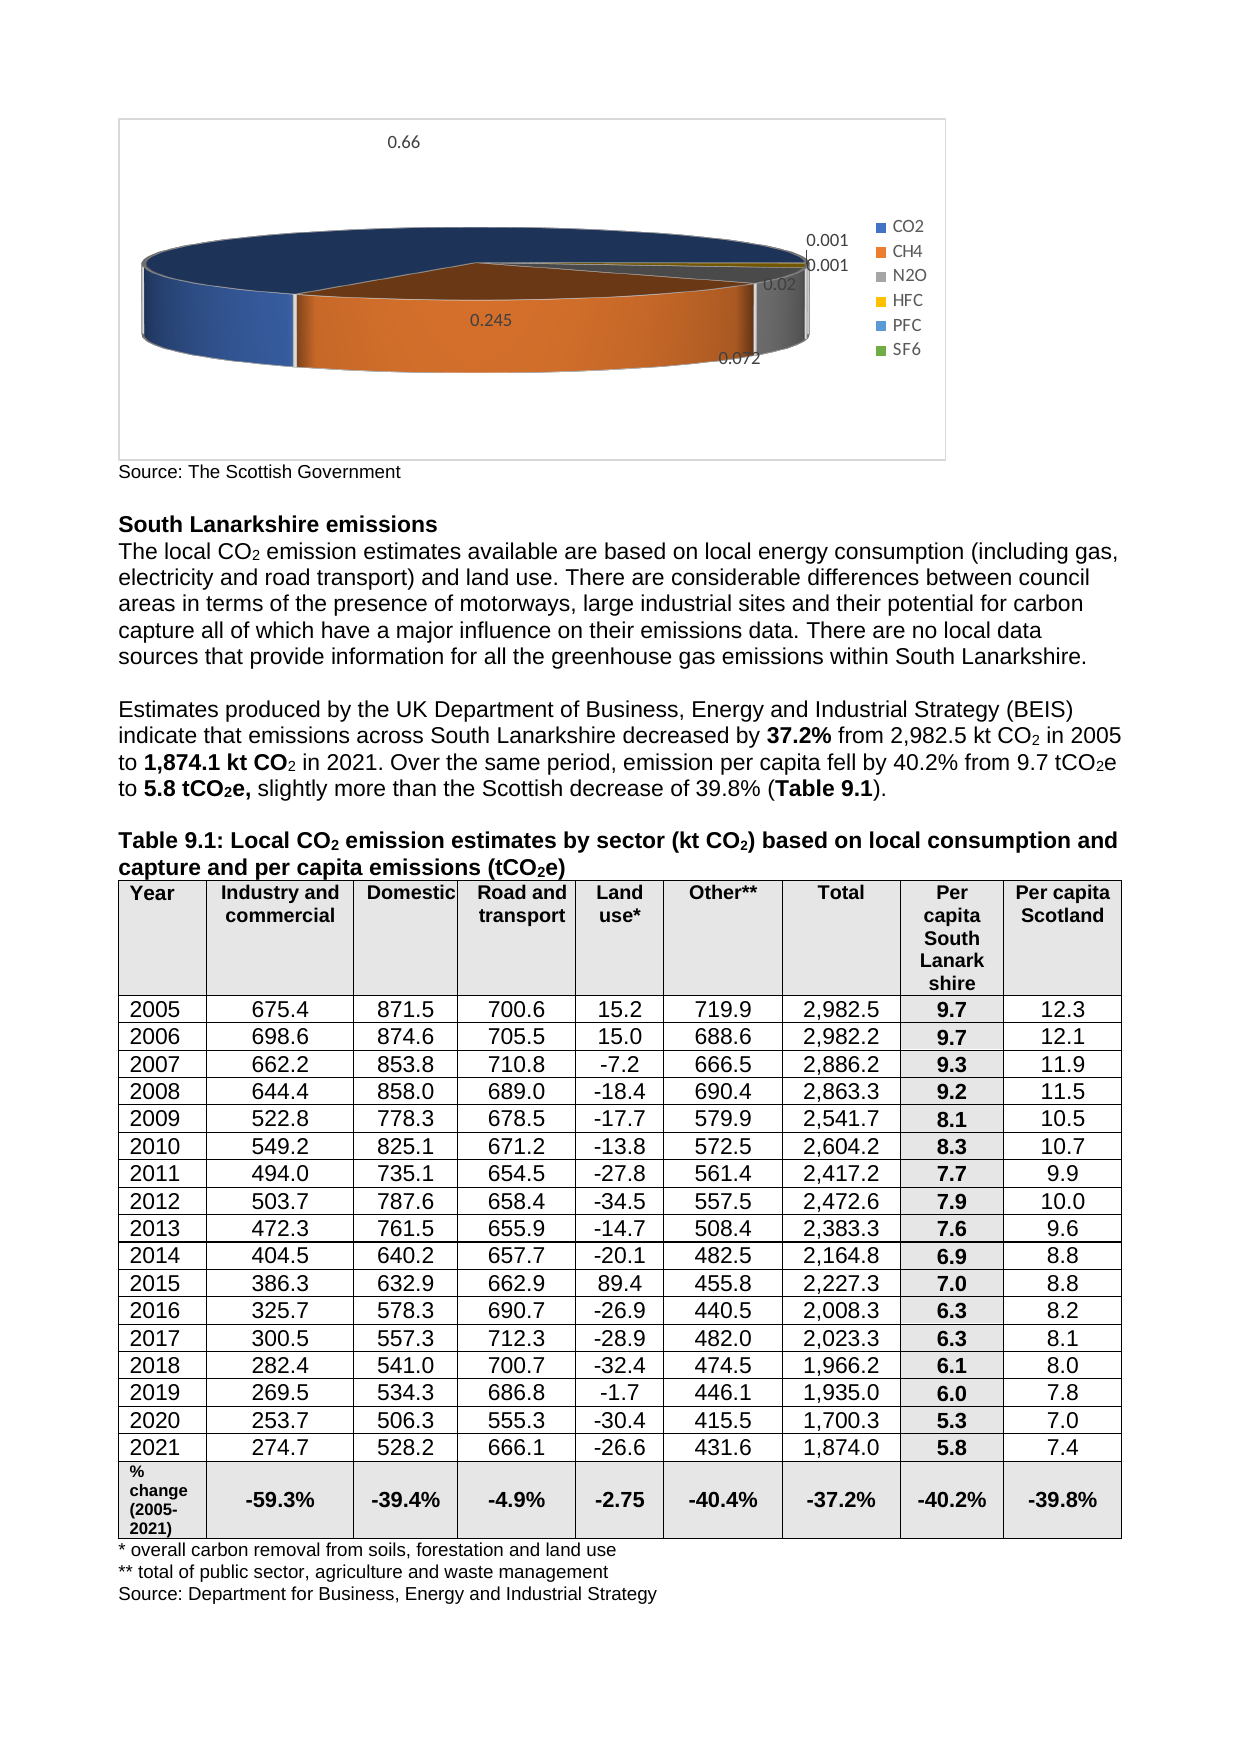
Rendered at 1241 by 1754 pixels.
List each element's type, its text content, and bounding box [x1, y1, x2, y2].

table_cell 2,982.2 [783, 1023, 900, 1049]
table_cell 678.5 [458, 1105, 575, 1132]
table_cell 2,541.7 [783, 1105, 900, 1132]
table_cell 300.5 [207, 1325, 353, 1351]
table_cell 455.8 [664, 1270, 782, 1296]
table_cell 2018 [119, 1352, 206, 1378]
table_cell 700.7 [458, 1352, 575, 1378]
table_cell 5.3 [901, 1407, 1003, 1433]
table_cell 8.0 [1004, 1352, 1121, 1378]
table_cell 761.5 [354, 1215, 457, 1241]
table_cell 662.9 [458, 1270, 575, 1296]
table_cell 12.3 [1004, 996, 1121, 1022]
table_cell 2007 [119, 1051, 206, 1077]
table_cell 2,008.3 [783, 1297, 900, 1323]
table_cell 274.7 [207, 1434, 353, 1461]
table_cell 2020 [119, 1407, 206, 1433]
table_cell -59.3% [207, 1462, 353, 1538]
table_cell 8.8 [1004, 1243, 1121, 1269]
table_cell 12.1 [1004, 1023, 1121, 1049]
table_cell 404.5 [207, 1243, 353, 1269]
table_cell 11.5 [1004, 1078, 1121, 1104]
table_cell 2,023.3 [783, 1325, 900, 1351]
table_cell 8.8 [1004, 1270, 1121, 1296]
table_cell 494.0 [207, 1160, 353, 1187]
table_cell 415.5 [664, 1407, 782, 1433]
table_cell 508.4 [664, 1215, 782, 1241]
table_cell % change (2005-2021) [119, 1462, 206, 1538]
table_cell -4.9% [458, 1462, 575, 1538]
table_cell 6.9 [901, 1243, 1003, 1269]
table_cell 698.6 [207, 1023, 353, 1049]
table_cell 557.5 [664, 1188, 782, 1214]
table_header Industry and commercial [207, 881, 353, 995]
table_header Per capita South Lanark shire [901, 881, 1003, 995]
table_header Total [783, 881, 900, 995]
table_cell 7.9 [901, 1188, 1003, 1214]
table_cell -20.1 [576, 1243, 663, 1269]
table_cell -1.7 [576, 1379, 663, 1406]
table_cell 1,874.0 [783, 1434, 900, 1461]
table_cell 1,700.3 [783, 1407, 900, 1433]
table_cell 874.6 [354, 1023, 457, 1049]
text Estimates produced by the UK Department of Business, Energy and Industrial Strategy (BEIS) indicate that emissions across South Lanarkshire decreased by 37.2% from 2,982.5 kt CO2 in 2005 to 1,874.1 kt CO2 in 2021. Over the same period, emission per capita fell by 40.2% from 9.7 tCO2e to 5.8 tCO2e, slightly more than the Scottish decrease of 39.8% (Table 9.1). [118, 696, 1122, 801]
table_cell 2010 [119, 1133, 206, 1159]
table_cell 2,863.3 [783, 1078, 900, 1104]
table_cell 440.5 [664, 1297, 782, 1323]
table_cell 7.0 [1004, 1407, 1121, 1433]
table_cell -27.8 [576, 1160, 663, 1187]
table_cell -30.4 [576, 1407, 663, 1433]
table_cell 9.7 [901, 996, 1003, 1022]
table_cell -40.4% [664, 1462, 782, 1538]
table_cell 2019 [119, 1379, 206, 1406]
table_cell 7.4 [1004, 1434, 1121, 1461]
text South Lanarkshire emissions [118, 511, 1122, 538]
table_cell 9.9 [1004, 1160, 1121, 1187]
table_cell 482.0 [664, 1325, 782, 1351]
table_cell 522.8 [207, 1105, 353, 1132]
table_cell 2,886.2 [783, 1051, 900, 1077]
table_cell 735.1 [354, 1160, 457, 1187]
table_cell -13.8 [576, 1133, 663, 1159]
table_cell -18.4 [576, 1078, 663, 1104]
table_cell 700.6 [458, 996, 575, 1022]
table_cell 689.0 [458, 1078, 575, 1104]
table_cell 710.8 [458, 1051, 575, 1077]
table_cell 561.4 [664, 1160, 782, 1187]
table_cell 1,935.0 [783, 1379, 900, 1406]
table_cell 474.5 [664, 1352, 782, 1378]
table_cell 15.2 [576, 996, 663, 1022]
table_cell 6.3 [901, 1297, 1003, 1323]
table_cell 15.0 [576, 1023, 663, 1049]
table_cell 2,982.5 [783, 996, 900, 1022]
table_cell 6.1 [901, 1352, 1003, 1378]
table_cell 8.3 [901, 1133, 1003, 1159]
table_cell -28.9 [576, 1325, 663, 1351]
table_cell 446.1 [664, 1379, 782, 1406]
table_cell 662.2 [207, 1051, 353, 1077]
table_cell 549.2 [207, 1133, 353, 1159]
table_cell 712.3 [458, 1325, 575, 1351]
table_cell 2009 [119, 1105, 206, 1132]
table_cell -17.7 [576, 1105, 663, 1132]
table_cell 2,383.3 [783, 1215, 900, 1241]
table_cell 10.7 [1004, 1133, 1121, 1159]
table_cell 10.5 [1004, 1105, 1121, 1132]
table_cell 690.7 [458, 1297, 575, 1323]
table_cell 675.4 [207, 996, 353, 1022]
table_cell 541.0 [354, 1352, 457, 1378]
table_cell -34.5 [576, 1188, 663, 1214]
table_cell 5.8 [901, 1434, 1003, 1461]
text Source: Department for Business, Energy and Industrial Strategy [118, 1582, 1122, 1604]
table_cell -32.4 [576, 1352, 663, 1378]
table_cell 579.9 [664, 1105, 782, 1132]
table_cell 534.3 [354, 1379, 457, 1406]
table_header Other** [664, 881, 782, 995]
table_cell -37.2% [783, 1462, 900, 1538]
table_cell 503.7 [207, 1188, 353, 1214]
table_cell 671.2 [458, 1133, 575, 1159]
table_cell 2021 [119, 1434, 206, 1461]
table_cell 2015 [119, 1270, 206, 1296]
table_cell -40.2% [901, 1462, 1003, 1538]
table_cell 690.4 [664, 1078, 782, 1104]
table_header Road and transport [458, 881, 575, 995]
table_cell 778.3 [354, 1105, 457, 1132]
table_cell 325.7 [207, 1297, 353, 1323]
table_cell -26.9 [576, 1297, 663, 1323]
table_cell 644.4 [207, 1078, 353, 1104]
text Table 9.1: Local CO2 emission estimates by sector (kt CO2) based on local consumption and capture and per capita emissions (tCO2e) [118, 827, 1122, 880]
table_cell 9.2 [901, 1078, 1003, 1104]
table_cell 9.7 [901, 1023, 1003, 1049]
table_cell 2,472.6 [783, 1188, 900, 1214]
table_cell -7.2 [576, 1051, 663, 1077]
table_cell 557.3 [354, 1325, 457, 1351]
table_cell 825.1 [354, 1133, 457, 1159]
table_cell 528.2 [354, 1434, 457, 1461]
table_cell 2,164.8 [783, 1243, 900, 1269]
table_cell 2017 [119, 1325, 206, 1351]
table_cell 632.9 [354, 1270, 457, 1296]
table_cell 386.3 [207, 1270, 353, 1296]
table_cell 2005 [119, 996, 206, 1022]
table_cell 8.2 [1004, 1297, 1121, 1323]
table_cell 8.1 [1004, 1325, 1121, 1351]
table_header Land use* [576, 881, 663, 995]
table_cell 2012 [119, 1188, 206, 1214]
table_cell 7.0 [901, 1270, 1003, 1296]
text The local CO2 emission estimates available are based on local energy consumption (including gas, electricity and road transport) and land use. There are considerable differences between council areas in terms of the presence of motorways, large industrial sites and their potential for carbon capture all of which have a major influence on their emissions data. There are no local data sources that provide information for all the greenhouse gas emissions within South Lanarkshire. [118, 538, 1122, 669]
table_cell 253.7 [207, 1407, 353, 1433]
table_cell 7.6 [901, 1215, 1003, 1241]
table_header Domestic [354, 881, 457, 995]
table_cell 2,417.2 [783, 1160, 900, 1187]
table_cell 658.4 [458, 1188, 575, 1214]
table_cell 640.2 [354, 1243, 457, 1269]
table_cell 506.3 [354, 1407, 457, 1433]
table_cell 2011 [119, 1160, 206, 1187]
table_cell 1,966.2 [783, 1352, 900, 1378]
table_cell 6.3 [901, 1325, 1003, 1351]
table_cell 472.3 [207, 1215, 353, 1241]
table_cell 2016 [119, 1297, 206, 1323]
table_cell 8.1 [901, 1105, 1003, 1132]
table_cell 9.3 [901, 1051, 1003, 1077]
table_cell 705.5 [458, 1023, 575, 1049]
table_cell 853.8 [354, 1051, 457, 1077]
table_cell 89.4 [576, 1270, 663, 1296]
table_cell 10.0 [1004, 1188, 1121, 1214]
table_cell 7.8 [1004, 1379, 1121, 1406]
table_cell 2006 [119, 1023, 206, 1049]
table_cell 555.3 [458, 1407, 575, 1433]
table_cell 282.4 [207, 1352, 353, 1378]
table_cell 686.8 [458, 1379, 575, 1406]
table_cell 6.0 [901, 1379, 1003, 1406]
table_cell -39.8% [1004, 1462, 1121, 1538]
table_cell 578.3 [354, 1297, 457, 1323]
table_cell 431.6 [664, 1434, 782, 1461]
table_cell 666.5 [664, 1051, 782, 1077]
table_cell 657.7 [458, 1243, 575, 1269]
table_cell 269.5 [207, 1379, 353, 1406]
table_cell 2013 [119, 1215, 206, 1241]
table_cell -39.4% [354, 1462, 457, 1538]
table_cell 11.9 [1004, 1051, 1121, 1077]
table_cell 666.1 [458, 1434, 575, 1461]
table_cell 871.5 [354, 996, 457, 1022]
table_cell 2,227.3 [783, 1270, 900, 1296]
table_cell 2008 [119, 1078, 206, 1104]
table_cell 572.5 [664, 1133, 782, 1159]
text ** total of public sector, agriculture and waste management [118, 1561, 1122, 1582]
table_cell 719.9 [664, 996, 782, 1022]
table_cell 7.7 [901, 1160, 1003, 1187]
table_cell -14.7 [576, 1215, 663, 1241]
table_cell 858.0 [354, 1078, 457, 1104]
table_cell 688.6 [664, 1023, 782, 1049]
text Source: The Scottish Government [118, 461, 1122, 482]
table_cell -26.6 [576, 1434, 663, 1461]
table_cell -2.75 [576, 1462, 663, 1538]
text * overall carbon removal from soils, forestation and land use [118, 1539, 1122, 1561]
table_cell 787.6 [354, 1188, 457, 1214]
table_cell 655.9 [458, 1215, 575, 1241]
table_header Year [119, 881, 206, 995]
table_cell 654.5 [458, 1160, 575, 1187]
table_cell 9.6 [1004, 1215, 1121, 1241]
table_header Per capita Scotland [1004, 881, 1121, 995]
table_cell 2014 [119, 1243, 206, 1269]
table_cell 2,604.2 [783, 1133, 900, 1159]
table_cell 482.5 [664, 1243, 782, 1269]
